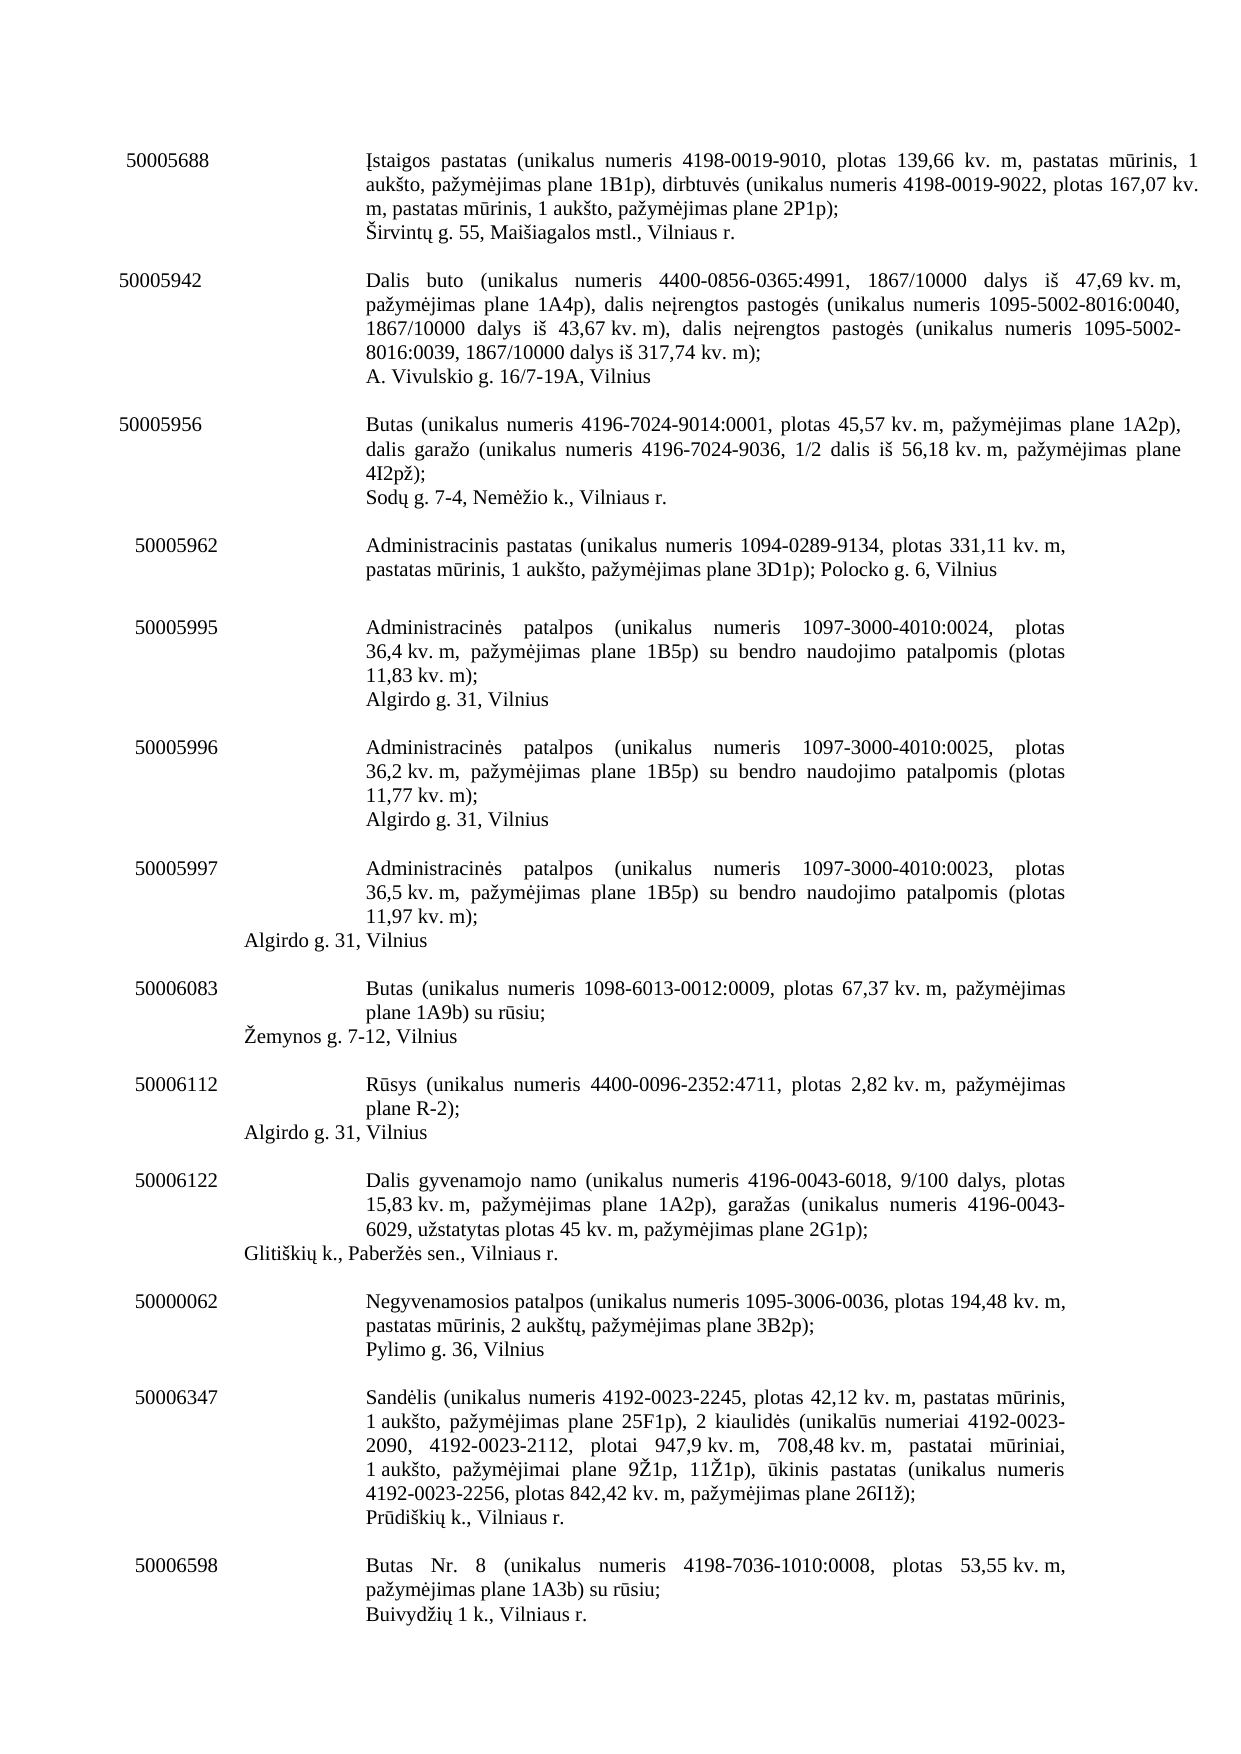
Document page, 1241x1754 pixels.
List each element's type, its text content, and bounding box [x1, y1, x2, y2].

table_cell [1077, 1168, 1081, 1289]
table_cell [1155, 1168, 1164, 1289]
table_cell [1170, 856, 1192, 976]
table_cell 50006598 Butas Nr. 8 (unikalus numeris 4198-7036-1010:0008, plotas 53,55 kv. m, pažymėjimas plane 1A3b) su rūsiu; Buivydžių 1 k., Vilniaus r. [115, 1553, 1077, 1649]
table_cell [1081, 1168, 1148, 1289]
table_cell [1193, 268, 1211, 412]
table_cell [1170, 533, 1192, 615]
table_cell [1148, 1072, 1155, 1168]
table_cell [1081, 1289, 1148, 1385]
table_cell 50005688 [115, 148, 336, 268]
table_cell [1170, 1385, 1192, 1553]
table_cell 50006122 Dalis gyvenamojo namo (unikalus numeris 4196-0043-6018, 9/100 dalys, plotas 15,83 kv. m, pažymėjimas plane 1A2p), garažas (unikalus numeris 4196-0043-6029, užstatytas plotas 45 kv. m, pažymėjimas plane 2G1p); Glitiškių k., Paberžės sen., Vilniaus r. [115, 1168, 1077, 1289]
table_cell [1164, 1072, 1170, 1168]
table_cell [1193, 1289, 1211, 1385]
table_cell [1155, 533, 1164, 615]
table_cell [101, 976, 114, 1072]
table_cell [1081, 1385, 1148, 1553]
table_cell [1148, 1289, 1155, 1385]
table_cell [1164, 735, 1170, 856]
table_cell [1148, 1385, 1155, 1553]
table_cell [1148, 856, 1155, 976]
table_cell 50005942 Dalis buto (unikalus numeris 4400-0856-0365:4991, 1867/10000 dalys iš 47,69 kv. m, pažymėjimas plane 1A4p), dalis neįrengtos pastogės (unikalus numeris 1095-5002-8016:0040, 1867/10000 dalys iš 43,67 kv. m), dalis neįrengtos pastogės (unikalus numeris 1095-5002-8016:0039, 1867/10000 dalys iš 317,74 kv. m); A. Vivulskio g. 16/7-19A, Vilnius [101, 268, 1192, 412]
table_cell [1155, 735, 1164, 856]
table_cell [1193, 976, 1211, 1072]
table_cell [1164, 1168, 1170, 1289]
table_cell [1170, 1553, 1192, 1649]
table_cell [1164, 1289, 1170, 1385]
table_cell [1077, 1072, 1081, 1168]
table_cell [1193, 1072, 1211, 1168]
table_cell [1155, 615, 1164, 735]
table_cell [1164, 1553, 1170, 1649]
table_cell [1170, 735, 1192, 856]
table_cell [1077, 1385, 1081, 1553]
table_cell [101, 1072, 114, 1168]
table_cell [1077, 1289, 1081, 1385]
table_cell [1193, 1553, 1211, 1649]
table_cell [1193, 1168, 1211, 1289]
table_cell 50006083 Butas (unikalus numeris 1098-6013-0012:0009, plotas 67,37 kv. m, pažymėjimas plane 1A9b) su rūsiu; Žemynos g. 7-12, Vilnius [115, 976, 1077, 1072]
table_cell [1077, 856, 1081, 976]
table_cell [1164, 533, 1170, 615]
table_cell 50006112 Rūsys (unikalus numeris 4400-0096-2352:4711, plotas 2,82 kv. m, pažymėjimas plane R-2); Algirdo g. 31, Vilnius [115, 1072, 1077, 1168]
table_cell [1077, 976, 1081, 1072]
table_cell [1148, 735, 1155, 856]
table_cell [1170, 1289, 1192, 1385]
table_cell [101, 615, 114, 735]
table_cell [1081, 1553, 1148, 1649]
table_cell [101, 1289, 114, 1385]
table_cell 50005996 Administracinės patalpos (unikalus numeris 1097-3000-4010:0025, plotas 36,2 kv. m, pažymėjimas plane 1B5p) su bendro naudojimo patalpomis (plotas 11,77 kv. m); Algirdo g. 31, Vilnius [115, 735, 1077, 856]
table_cell [101, 1168, 114, 1289]
table_cell [1164, 856, 1170, 976]
table_cell [1077, 1553, 1081, 1649]
table_cell [1077, 735, 1081, 856]
table_cell [1155, 1289, 1164, 1385]
table_cell [1148, 615, 1155, 735]
table_cell [1155, 976, 1164, 1072]
table_cell [101, 735, 114, 856]
table_cell 50000062 Negyvenamosios patalpos (unikalus numeris 1095-3006-0036, plotas 194,48 kv. m, pastatas mūrinis, 2 aukštų, pažymėjimas plane 3B2p); Pylimo g. 36, Vilnius [115, 1289, 1077, 1385]
table_cell [1164, 976, 1170, 1072]
table_cell [1193, 615, 1211, 735]
table_cell [1155, 856, 1164, 976]
table_cell [1148, 976, 1155, 1072]
table_cell [1193, 533, 1211, 615]
table_cell [1148, 1168, 1155, 1289]
table_cell [1170, 615, 1192, 735]
table_cell [1081, 615, 1148, 735]
table_cell [1170, 1168, 1192, 1289]
table_cell [1193, 1385, 1211, 1553]
table_cell 50005997 Administracinės patalpos (unikalus numeris 1097-3000-4010:0023, plotas 36,5 kv. m, pažymėjimas plane 1B5p) su bendro naudojimo patalpomis (plotas 11,97 kv. m); Algirdo g. 31, Vilnius [115, 856, 1077, 976]
table_cell 50005962 Administracinis pastatas (unikalus numeris 1094-0289-9134, plotas 331,11 kv. m, pastatas mūrinis, 1 aukšto, pažymėjimas plane 3D1p); Polocko g. 6, Vilnius [115, 533, 1077, 615]
table_cell [1170, 976, 1192, 1072]
table_cell [1170, 1072, 1192, 1168]
table_cell [1148, 533, 1155, 615]
table_cell [1081, 976, 1148, 1072]
table_cell [1164, 1385, 1170, 1553]
table_cell [1148, 1553, 1155, 1649]
table_cell [101, 856, 114, 976]
table_cell [101, 533, 114, 615]
table_cell [1193, 735, 1211, 856]
table_cell [1155, 1072, 1164, 1168]
table_cell 50006347 Sandėlis (unikalus numeris 4192-0023-2245, plotas 42,12 kv. m, pastatas mūrinis, 1 aukšto, pažymėjimas plane 25F1p), 2 kiaulidės (unikalūs numeriai 4192-0023-2090, 4192-0023-2112, plotai 947,9 kv. m, 708,48 kv. m, pastatai mūriniai, 1 aukšto, pažymėjimai plane 9Ž1p, 11Ž1p), ūkinis pastatas (unikalus numeris 4192-0023-2256, plotas 842,42 kv. m, pažymėjimas plane 26I1ž); Prūdiškių k., Vilniaus r. [115, 1385, 1077, 1553]
table_cell [1155, 1553, 1164, 1649]
table_cell [101, 148, 114, 268]
table_cell [1077, 615, 1081, 735]
table_cell [1077, 533, 1081, 615]
table_cell 50005956 Butas (unikalus numeris 4196-7024-9014:0001, plotas 45,57 kv. m, pažymėjimas plane 1A2p), dalis garažo (unikalus numeris 4196-7024-9036, 1/2 dalis iš 56,18 kv. m, pažymėjimas plane 4I2pž); Sodų g. 7-4, Nemėžio k., Vilniaus r. [101, 413, 1192, 533]
table_cell [1081, 533, 1148, 615]
table_cell [1193, 413, 1211, 533]
table_cell 50005995 Administracinės patalpos (unikalus numeris 1097-3000-4010:0024, plotas 36,4 kv. m, pažymėjimas plane 1B5p) su bendro naudojimo patalpomis (plotas 11,83 kv. m); Algirdo g. 31, Vilnius [115, 615, 1077, 735]
table_cell [101, 1553, 114, 1649]
table_cell [1081, 1072, 1148, 1168]
table_cell Įstaigos pastatas (unikalus numeris 4198-0019-9010, plotas 139,66 kv. m, pastatas mūrinis, 1 aukšto, pažymėjimas plane 1B1p), dirbtuvės (unikalus numeris 4198-0019-9022, plotas 167,07 kv. m, pastatas mūrinis, 1 aukšto, pažymėjimas plane 2P1p); Širvintų g. 55, Maišiagalos mstl., Vilniaus r. [336, 148, 1211, 268]
table_cell [1081, 856, 1148, 976]
table_cell [1193, 856, 1211, 976]
table_cell [1081, 735, 1148, 856]
table_cell [101, 1385, 114, 1553]
table_cell [1164, 615, 1170, 735]
table_cell [1155, 1385, 1164, 1553]
